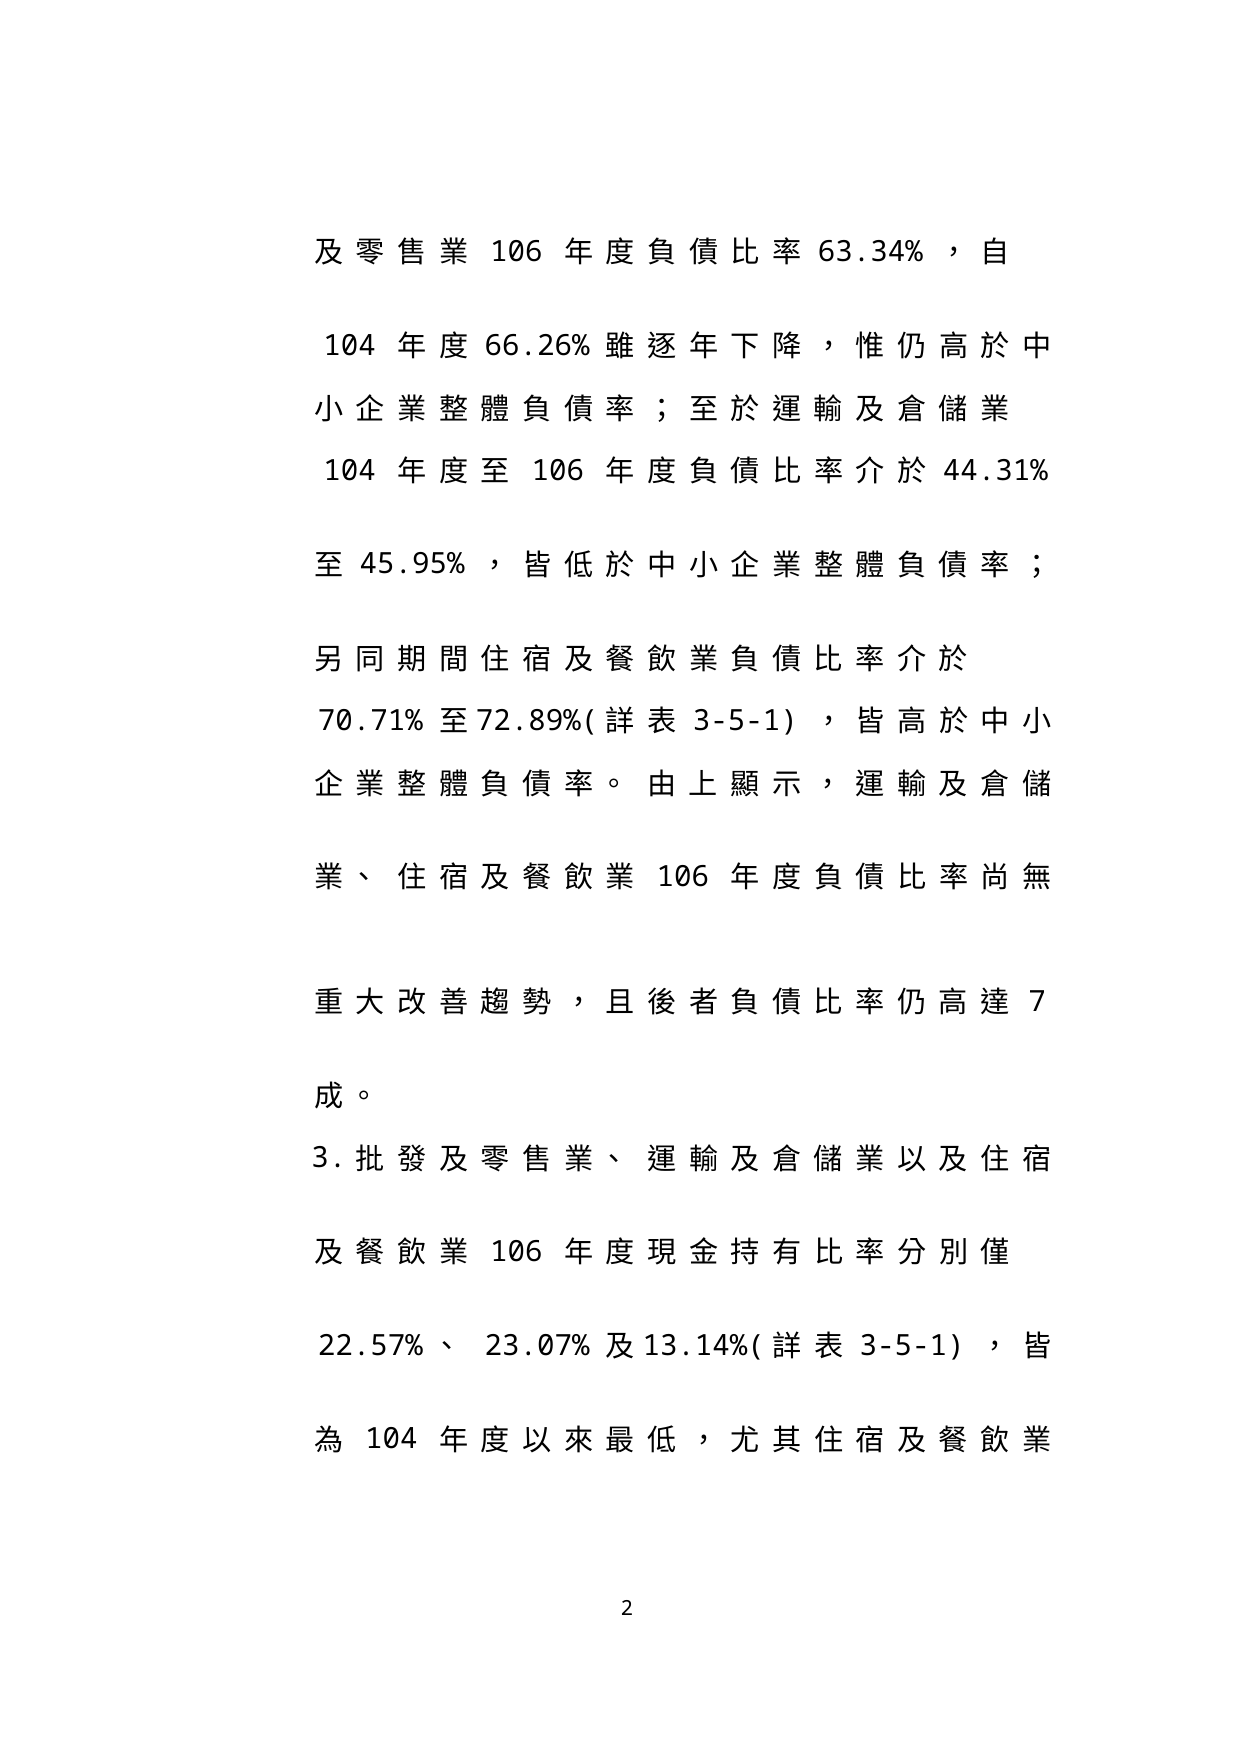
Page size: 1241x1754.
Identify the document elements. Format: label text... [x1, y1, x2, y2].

text 3.批發及零售業、運輸及倉儲業以及住宿及餐飲業106年度現金持有比率分別僅22.57%、23.07%及13.14%(詳表3-5-1)，皆為104年度以來最低，尤其住宿及餐飲業 [271, 1115, 1058, 1490]
text 及零售業106年度負債比率63.34%，自104年度66.26%雖逐年下降，惟仍高於中小企業整體負債率；至於運輸及倉儲業104年度至106年度負債比率介於44.31%至45.95%，皆低於中小企業整體負債率；另同期間住宿及餐飲業負債比率介於70.71%至72.89%(詳表3-5-1)，皆高於中小企業整體負債率。由上顯示，運輸及倉儲業、住宿及餐飲業106年度負債比率尚無重大改善趨勢，且後者負債比率仍高達7成。 [271, 177, 1058, 1115]
